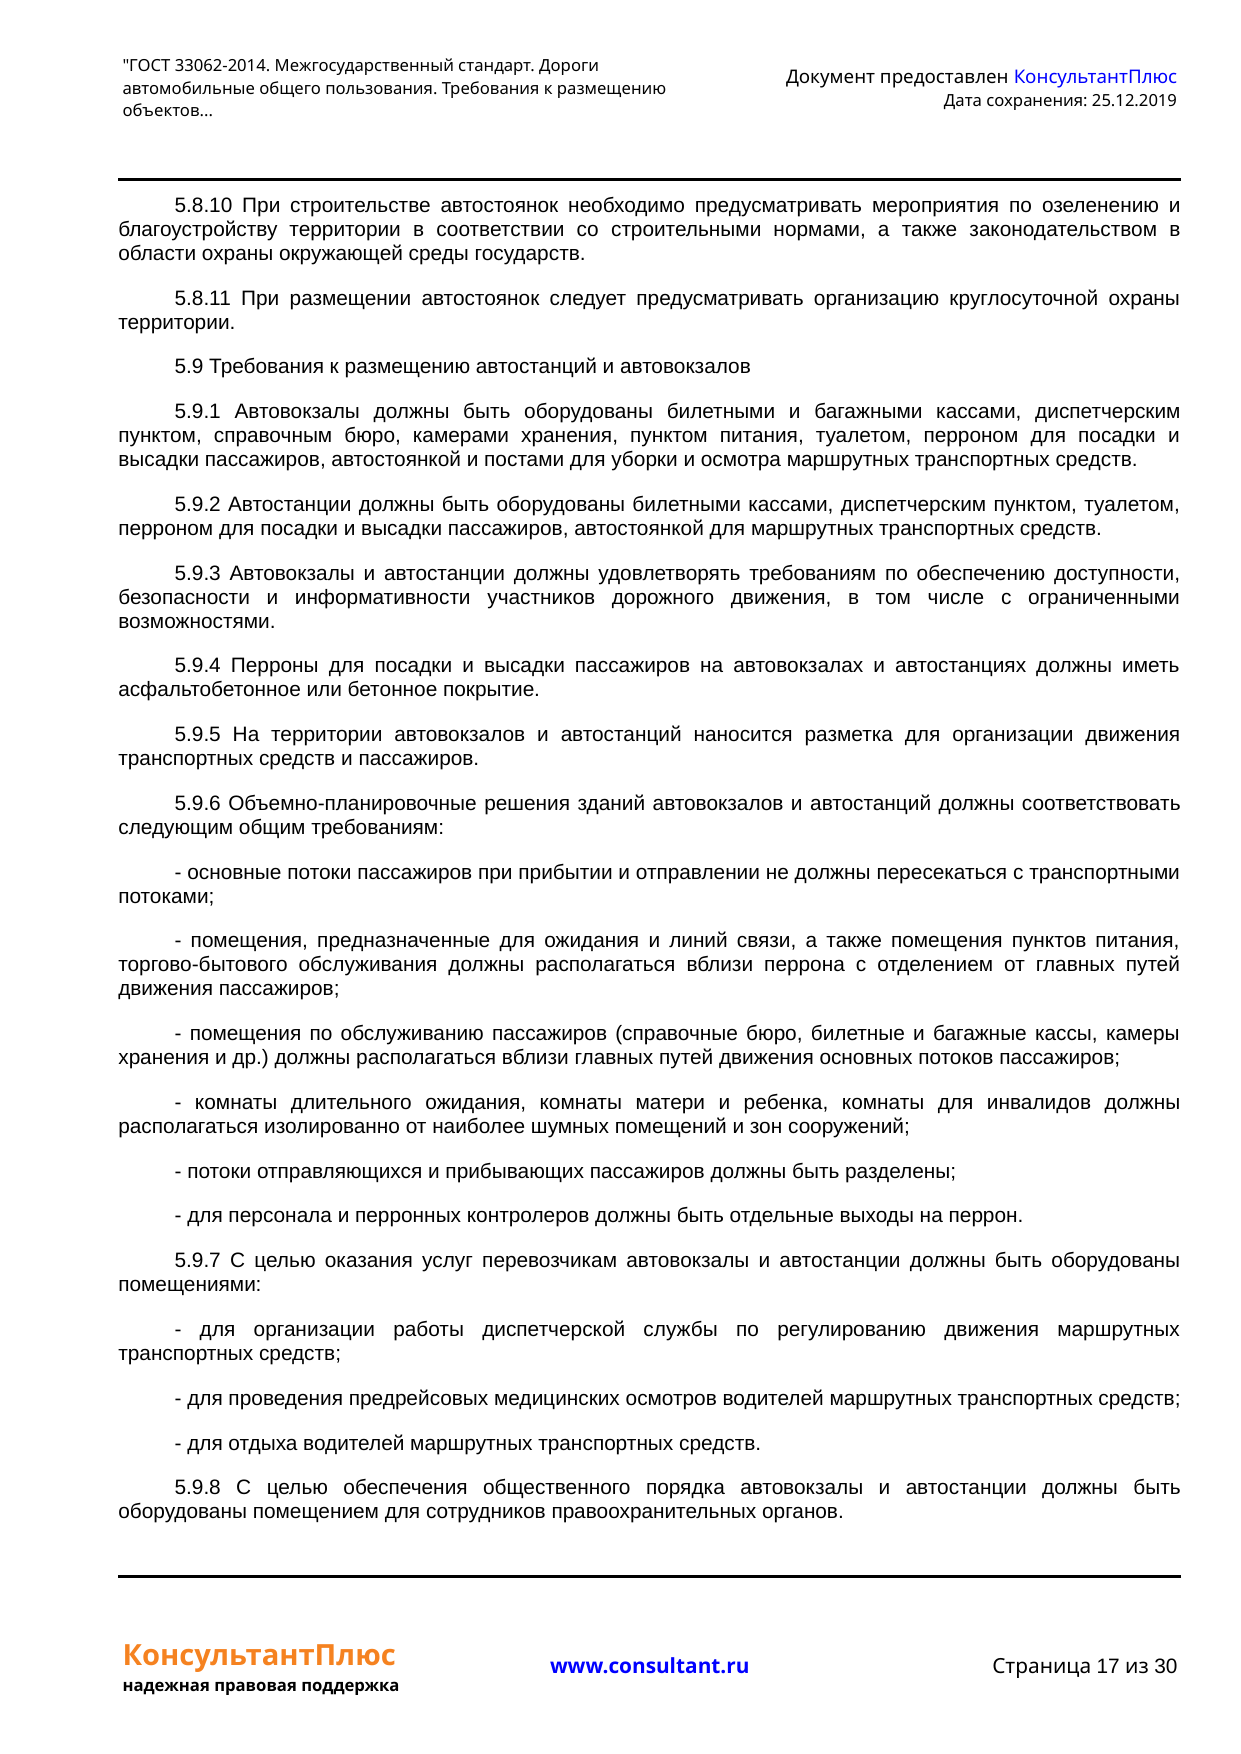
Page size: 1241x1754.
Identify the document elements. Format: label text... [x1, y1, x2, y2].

text - основные потоки пассажиров при прибытии и отправлении не должны пересекаться с транспортными потоками; [118, 859, 1181, 907]
text 5.9.6 Объемно-планировочные решения зданий автовокзалов и автостанций должны соответствовать следующим общим требованиям: [118, 791, 1181, 839]
text 5.9.4 Перроны для посадки и высадки пассажиров на автовокзалах и автостанциях должны иметь асфальтобетонное или бетонное покрытие. [118, 653, 1181, 701]
text - помещения по обслуживанию пассажиров (справочные бюро, билетные и багажные кассы, камеры хранения и др.) должны располагаться вблизи главных путей движения основных потоков пассажиров; [118, 1021, 1181, 1069]
text - для отдыха водителей маршрутных транспортных средств. [118, 1430, 1181, 1454]
text 5.9.1 Автовокзалы должны быть оборудованы билетными и багажными кассами, диспетчерским пунктом, справочным бюро, камерами хранения, пунктом питания, туалетом, перроном для посадки и высадки пассажиров, автостоянкой и постами для уборки и осмотра маршрутных транспортных средств. [118, 399, 1181, 471]
text - для проведения предрейсовых медицинских осмотров водителей маршрутных транспортных средств; [118, 1386, 1181, 1409]
text 5.9.5 На территории автовокзалов и автостанций наносится разметка для организации движения транспортных средств и пассажиров. [118, 722, 1181, 770]
text - для организации работы диспетчерской службы по регулированию движения маршрутных транспортных средств; [118, 1317, 1181, 1365]
text - для персонала и перронных контролеров должны быть отдельные выходы на перрон. [118, 1203, 1181, 1227]
text 5.8.10 При строительстве автостоянок необходимо предусматривать мероприятия по озеленению и благоустройству территории в соответствии со строительными нормами, а также законодательством в области охраны окружающей среды государств. [118, 193, 1181, 265]
text 5.8.11 При размещении автостоянок следует предусматривать организацию круглосуточной охраны территории. [118, 286, 1181, 333]
text - потоки отправляющихся и прибывающих пассажиров должны быть разделены; [118, 1158, 1181, 1182]
text - помещения, предназначенные для ожидания и линий связи, а также помещения пунктов питания, торгово-бытового обслуживания должны располагаться вблизи перрона с отделением от главных путей движения пассажиров; [118, 928, 1181, 1000]
text 5.9.7 С целью оказания услуг перевозчикам автовокзалы и автостанции должны быть оборудованы помещениями: [118, 1248, 1181, 1296]
text 5.9.3 Автовокзалы и автостанции должны удовлетворять требованиям по обеспечению доступности, безопасности и информативности участников дорожного движения, в том числе с ограниченными возможностями. [118, 561, 1181, 632]
text 5.9.8 С целью обеспечения общественного порядка автовокзалы и автостанции должны быть оборудованы помещением для сотрудников правоохранительных органов. [118, 1475, 1181, 1523]
text 5.9.2 Автостанции должны быть оборудованы билетными кассами, диспетчерским пунктом, туалетом, перроном для посадки и высадки пассажиров, автостоянкой для маршрутных транспортных средств. [118, 492, 1181, 540]
text - комнаты длительного ожидания, комнаты матери и ребенка, комнаты для инвалидов должны располагаться изолированно от наиболее шумных помещений и зон сооружений; [118, 1090, 1181, 1138]
subtitle 5.9 Требования к размещению автостанций и автовокзалов [118, 354, 1181, 378]
